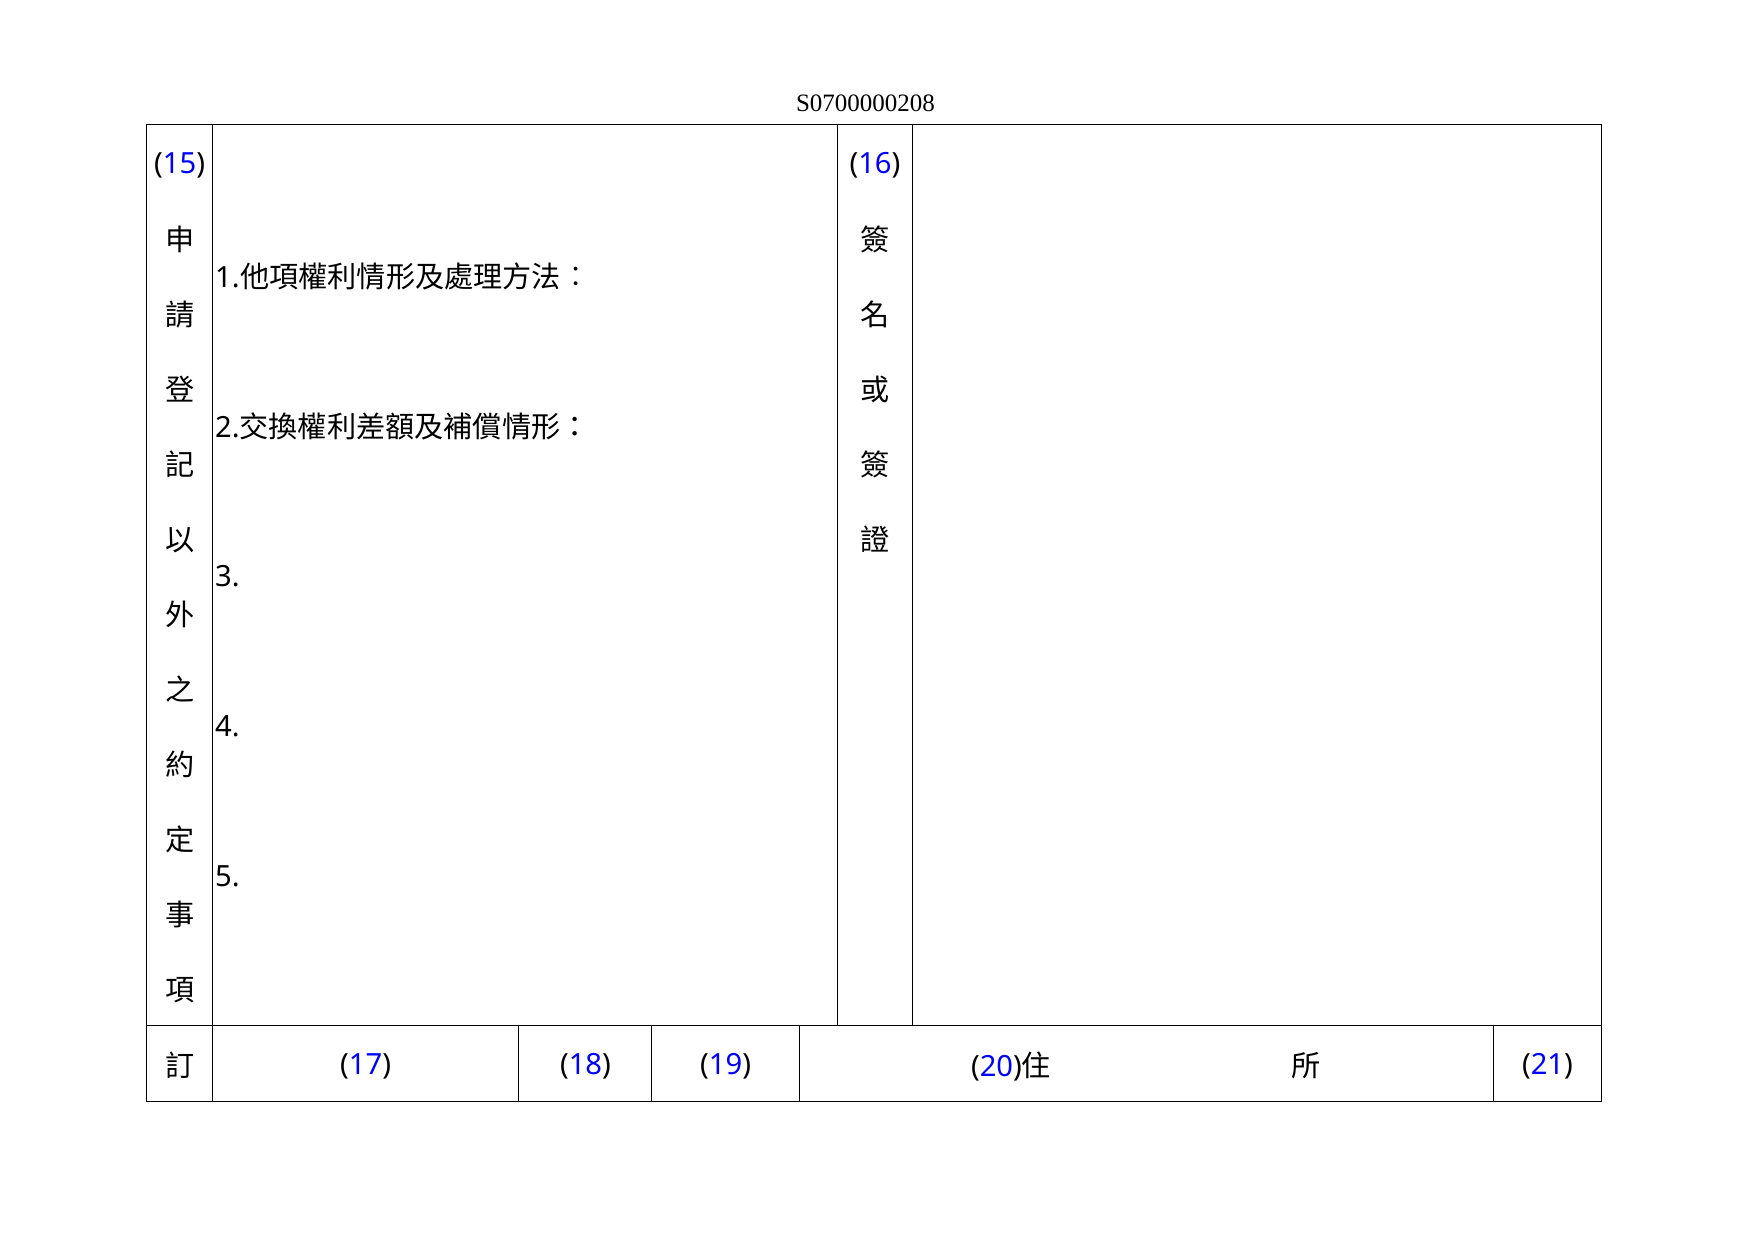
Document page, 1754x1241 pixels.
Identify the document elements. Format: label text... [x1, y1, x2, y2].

table_cell 他項權利情形及處理方法︰ 2.交換權利差額及補償情形： 3. 4. 5. [213, 125, 837, 1025]
table_cell (17) [213, 1026, 518, 1101]
table_cell (20)住 所 [800, 1026, 1493, 1101]
table_cell (15) 申 請 登 記 以 外 之 約 定 事 項 [147, 125, 212, 1025]
table_cell [913, 125, 1601, 1025]
table_cell (18) [519, 1026, 651, 1101]
table_cell (21) [1494, 1026, 1601, 1101]
table_cell 訂 [147, 1026, 212, 1101]
table_cell (19) [652, 1026, 799, 1101]
table_cell (16) 簽 名 或 簽 證 [838, 125, 912, 1025]
